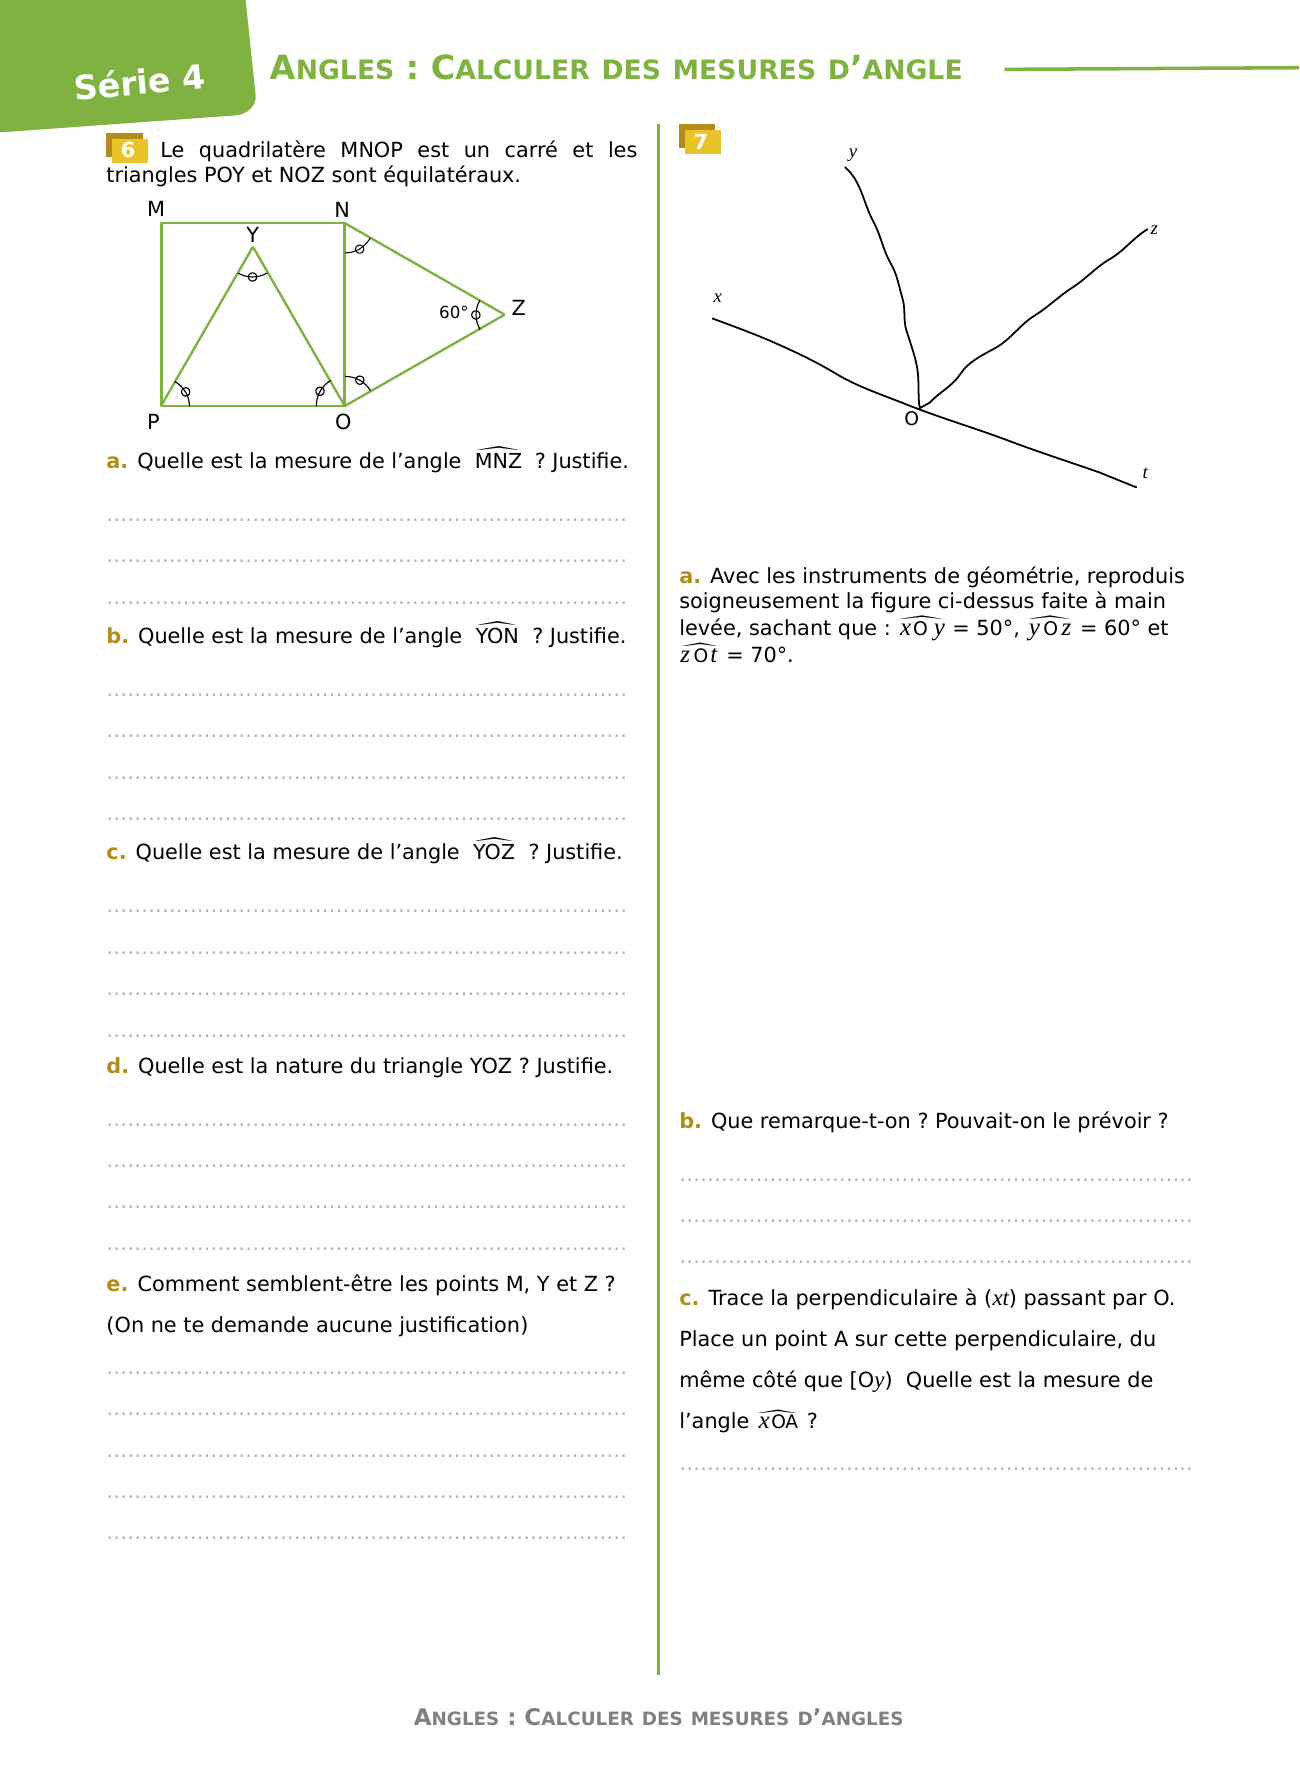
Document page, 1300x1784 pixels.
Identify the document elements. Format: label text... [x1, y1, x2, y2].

list Quelle est la nature du triangle YOZ ? Justifie. [106, 1054, 638, 1078]
list Comment semblent-être les points M, Y et Z ? (On ne te demande aucune justification) [106, 1255, 638, 1338]
list ………………………………………………………………… [106, 701, 638, 743]
list ………………………………………………………………… [106, 1001, 638, 1042]
list ………………………………………………………………… [106, 784, 638, 826]
list ………………………………………………………………… [106, 526, 638, 568]
list ………………………………………………………………… [106, 660, 638, 701]
list ………………………………………………………………… [106, 876, 638, 918]
list ……………………………………………………………….. [679, 1227, 1211, 1269]
list ………………………………………………………………… [106, 959, 638, 1001]
list ……………………………………………………………….. [679, 1186, 1211, 1227]
list ………………………………………………………………… [106, 1421, 638, 1462]
list ………………………………………………………………… [106, 568, 638, 609]
list Quelle est la mesure de l’angle ? Justifie. [106, 837, 638, 865]
list ……………………………………………………………….. [679, 1145, 1211, 1186]
list Quelle est la mesure de l’angle ? Justifie. [106, 621, 638, 648]
list ………………………………………………………………… [106, 1379, 638, 1421]
list ………………………………………………………………… [106, 1503, 638, 1544]
list ……………………………………………………………….. [679, 1434, 1211, 1476]
list Que remarque-t-on ? Pouvait-on le prévoir ? [679, 1109, 1211, 1133]
list ………………………………………………………………… [106, 743, 638, 784]
list Avec les instruments de géométrie, reproduis soigneusement la figure ci-dessus faite à main levée, sachant que : = 50°, = 60° et = 70°. [679, 564, 1211, 668]
subtitle Le quadrilatère MNOP est un carré et les triangles POY et NOZ sont équilatéraux. [106, 124, 638, 187]
list Trace la perpendiculaire à (xt) passant par O. Place un point A sur cette perpendiculaire, du même côté que [Oy) Quelle est la mesure de l’angle ? [679, 1269, 1211, 1434]
list ………………………………………………………………… [106, 1131, 638, 1172]
list ………………………………………………………………… [106, 918, 638, 959]
list ………………………………………………………………… [106, 1462, 638, 1503]
list ………………………………………………………………… [106, 485, 638, 526]
list ………………………………………………………………… [106, 1338, 638, 1379]
list ………………………………………………………………… [106, 1090, 638, 1131]
list Quelle est la mesure de l’angle ? Justifie. [106, 446, 638, 473]
list ………………………………………………………………… [106, 1214, 638, 1255]
list ………………………………………………………………… [106, 1172, 638, 1214]
